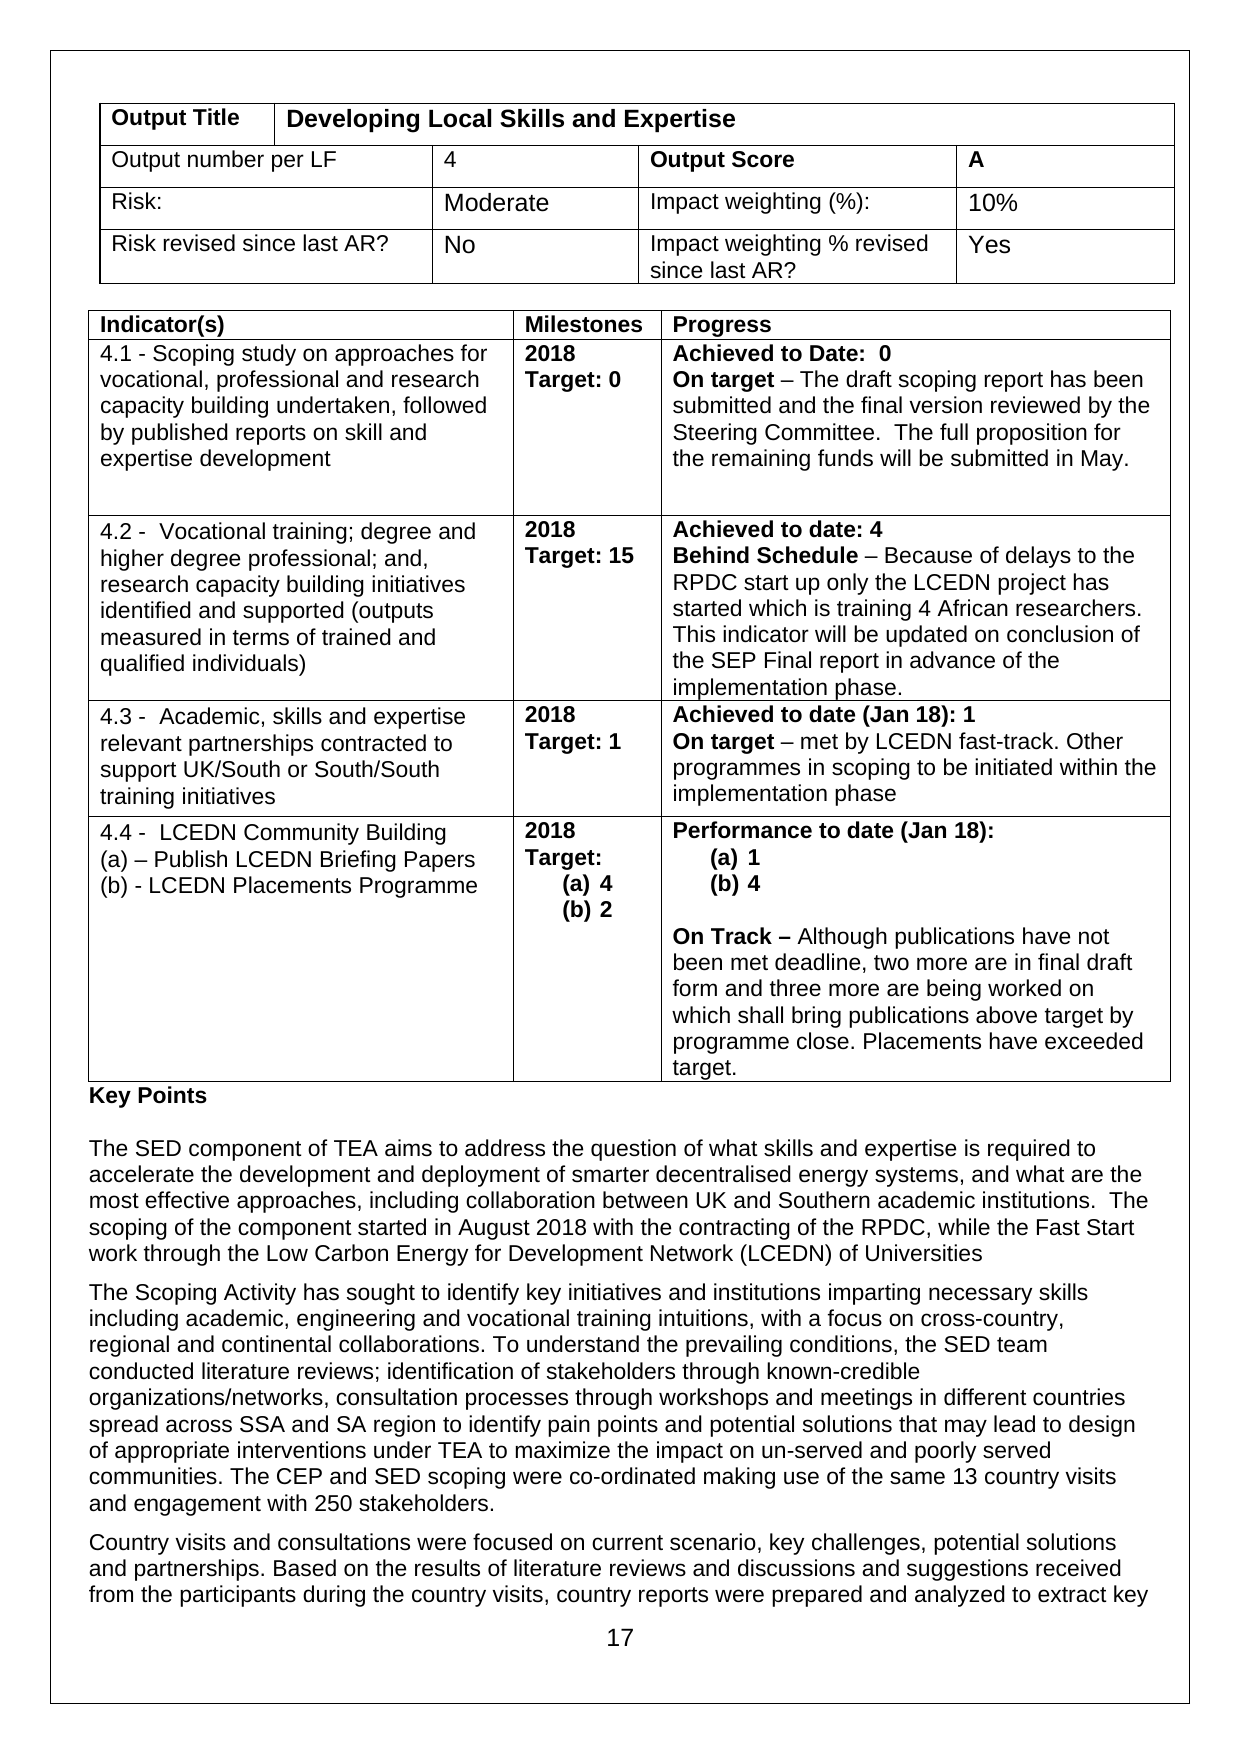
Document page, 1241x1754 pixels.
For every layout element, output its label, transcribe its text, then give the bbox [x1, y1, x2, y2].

table_header Indicator(s) [89, 311, 513, 339]
table_cell Risk: [101, 188, 432, 229]
table_cell Output number per LF [101, 146, 432, 187]
text Country visits and consultations were focused on current scenario, key challenges, potential solutions and partnerships. Based on the results of literature reviews and discussions and suggestions received from the participants during the country visits, country reports were prepared and analyzed to extract key [89, 1528, 1152, 1607]
table_cell 4.4 - LCEDN Community Building (a) – Publish LCEDN Briefing Papers (b) - LCEDN Placements Programme [89, 817, 513, 1081]
text The SED component of TEA aims to address the question of what skills and expertise is required to accelerate the development and deployment of smarter decentralised energy systems, and what are the most effective approaches, including collaboration between UK and Southern academic institutions. The scoping of the component started in August 2018 with the contracting of the RPDC, while the Fast Start work through the Low Carbon Energy for Development Network (LCEDN) of Universities [89, 1134, 1152, 1266]
table_cell No [433, 230, 638, 283]
table_cell Performance to date (Jan 18): 1 4 On Track – Although publications have not been met deadline, two more are in final draft form and three more are being worked on which shall bring publications above target by programme close. Placements have exceeded target. [662, 817, 1170, 1081]
table_cell 2018 Target: 15 [514, 516, 661, 700]
table_cell 4.1 - Scoping study on approaches for vocational, professional and research capacity building undertaken, followed by published reports on skill and expertise development [89, 340, 513, 515]
table_cell 2018 Target: 4 2 [514, 817, 661, 1081]
table_cell Achieved to Date: 0 On target – The draft scoping report has been submitted and the final version reviewed by the Steering Committee. The full proposition for the remaining funds will be submitted in May. [662, 340, 1170, 515]
table_cell Impact weighting % revised since last AR? [639, 230, 956, 283]
table_cell 2018 Target: 0 [514, 340, 661, 515]
table_cell 4 [433, 146, 638, 187]
table_header Developing Local Skills and Expertise [275, 104, 1174, 145]
table_cell A [957, 146, 1174, 187]
text The Scoping Activity has sought to identify key initiatives and institutions imparting necessary skills including academic, engineering and vocational training intuitions, with a focus on cross-country, regional and continental collaborations. To understand the prevailing conditions, the SED team conducted literature reviews; identification of stakeholders through known-credible organizations/networks, consultation processes through workshops and meetings in different countries spread across SSA and SA region to identify pain points and potential solutions that may lead to design of appropriate interventions under TEA to maximize the impact on un-served and poorly served communities. The CEP and SED scoping were co-ordinated making use of the same 13 country visits and engagement with 250 stakeholders. [89, 1279, 1152, 1516]
table_cell 4.3 - Academic, skills and expertise relevant partnerships contracted to support UK/South or South/South training initiatives [89, 701, 513, 816]
table_cell Achieved to date (Jan 18): 1 On target – met by LCEDN fast-track. Other programmes in scoping to be initiated within the implementation phase [662, 701, 1170, 816]
table_header Progress [662, 311, 1170, 339]
text Key Points [89, 1082, 1152, 1108]
table_cell Risk revised since last AR? [101, 230, 432, 283]
table_cell Yes [957, 230, 1174, 283]
table_cell Impact weighting (%): [639, 188, 956, 229]
table_cell 10% [957, 188, 1174, 229]
table_header Output Title [101, 104, 274, 145]
table_cell Moderate [433, 188, 638, 229]
table_header Milestones [514, 311, 661, 339]
table_cell 2018 Target: 1 [514, 701, 661, 816]
table_cell Output Score [639, 146, 956, 187]
table_cell Achieved to date: 4 Behind Schedule – Because of delays to the RPDC start up only the LCEDN project has started which is training 4 African researchers. This indicator will be updated on conclusion of the SEP Final report in advance of the implementation phase. [662, 516, 1170, 700]
table_cell 4.2 - Vocational training; degree and higher degree professional; and, research capacity building initiatives identified and supported (outputs measured in terms of trained and qualified individuals) [89, 516, 513, 700]
